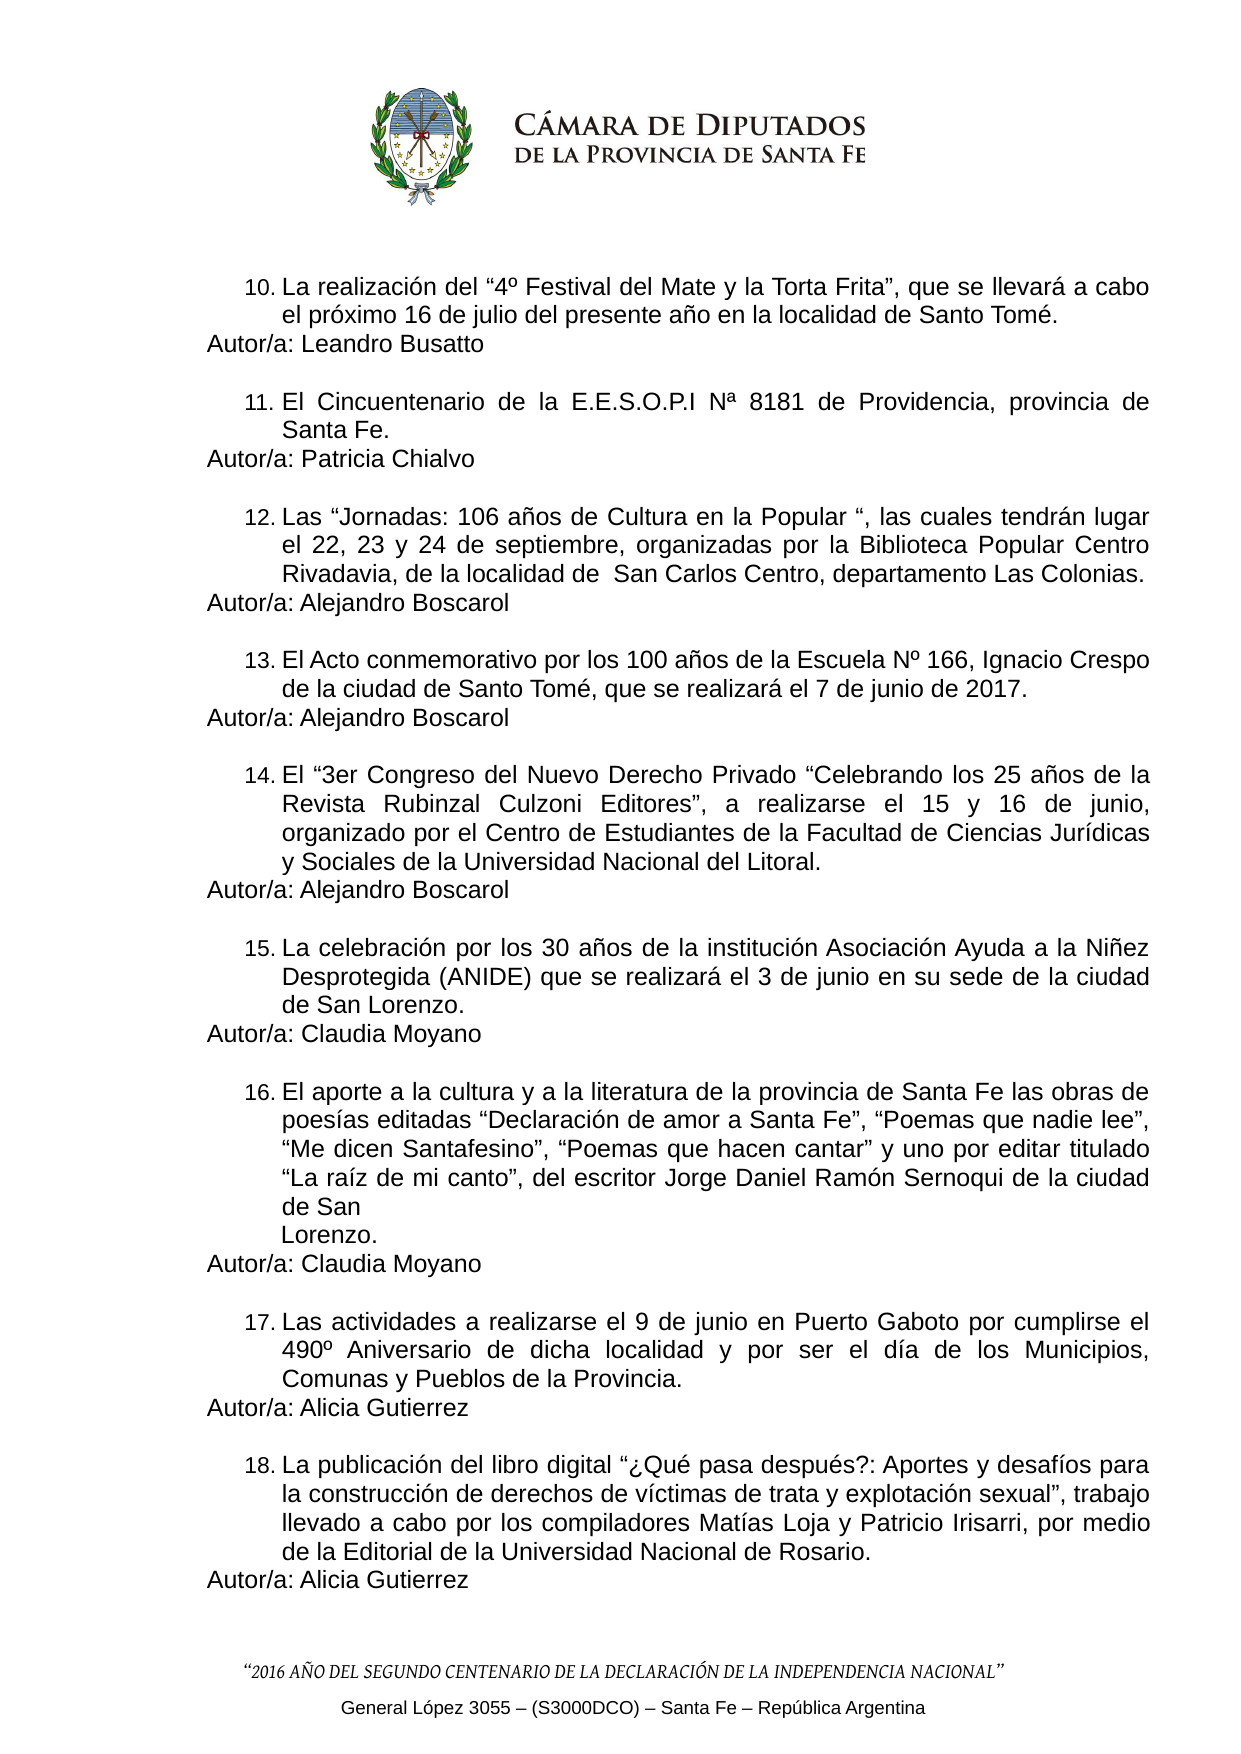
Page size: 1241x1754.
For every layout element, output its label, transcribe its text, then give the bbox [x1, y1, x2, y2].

text Autor/a: Alicia Gutierrez [207, 1565, 1152, 1594]
list El “3er Congreso del Nuevo Derecho Privado “Celebrando los 25 años de la Revista Rubinzal Culzoni Editores”, a realizarse el 15 y 16 de junio, organizado por el Centro de Estudiantes de la Facultad de Ciencias Jurídicas y Sociales de la Universidad Nacional del Litoral. [244, 760, 1152, 875]
list Las actividades a realizarse el 9 de junio en Puerto Gaboto por cumplirse el 490º Aniversario de dicha localidad y por ser el día de los Municipios, Comunas y Pueblos de la Provincia. [244, 1307, 1152, 1393]
list El aporte a la cultura y a la literatura de la provincia de Santa Fe las obras de poesías editadas “Declaración de amor a Santa Fe”, “Poemas que nadie lee”, “Me dicen Santafesino”, “Poemas que hacen cantar” y uno por editar titulado “La raíz de mi canto”, del escritor Jorge Daniel Ramón Sernoqui de la ciudad de San [244, 1077, 1152, 1220]
list Las “Jornadas: 106 años de Cultura en la Popular “, las cuales tendrán lugar el 22, 23 y 24 de septiembre, organizadas por la Biblioteca Popular Centro Rivadavia, de la localidad de San Carlos Centro, departamento Las Colonias. [244, 502, 1152, 588]
picture [370, 88, 866, 210]
text Lorenzo. [207, 1220, 1152, 1249]
text Autor/a: Alejandro Boscarol [207, 875, 1152, 904]
text Autor/a: Claudia Moyano [207, 1019, 1152, 1048]
text Autor/a: Leandro Busatto [207, 329, 1152, 358]
list La celebración por los 30 años de la institución Asociación Ayuda a la Niñez Desprotegida (ANIDE) que se realizará el 3 de junio en su sede de la ciudad de San Lorenzo. [244, 933, 1152, 1019]
list La publicación del libro digital “¿Qué pasa después?: Aportes y desafíos para la construcción de derechos de víctimas de trata y explotación sexual”, trabajo llevado a cabo por los compiladores Matías Loja y Patricio Irisarri, por medio de la Editorial de la Universidad Nacional de Rosario. [244, 1450, 1152, 1565]
text Autor/a: Patricia Chialvo [207, 444, 1152, 473]
list El Acto conmemorativo por los 100 años de la Escuela Nº 166, Ignacio Crespo de la ciudad de Santo Tomé, que se realizará el 7 de junio de 2017. [244, 645, 1152, 703]
text Autor/a: Alejandro Boscarol [207, 588, 1152, 617]
list La realización del “4º Festival del Mate y la Torta Frita”, que se llevará a cabo el próximo 16 de julio del presente año en la localidad de Santo Tomé. [244, 272, 1152, 329]
text Autor/a: Alicia Gutierrez [207, 1393, 1152, 1422]
list El Cincuentenario de la E.E.S.O.P.I Nª 8181 de Providencia, provincia de Santa Fe. [244, 387, 1152, 444]
text Autor/a: Alejandro Boscarol [207, 703, 1152, 732]
text Autor/a: Claudia Moyano [207, 1249, 1152, 1278]
